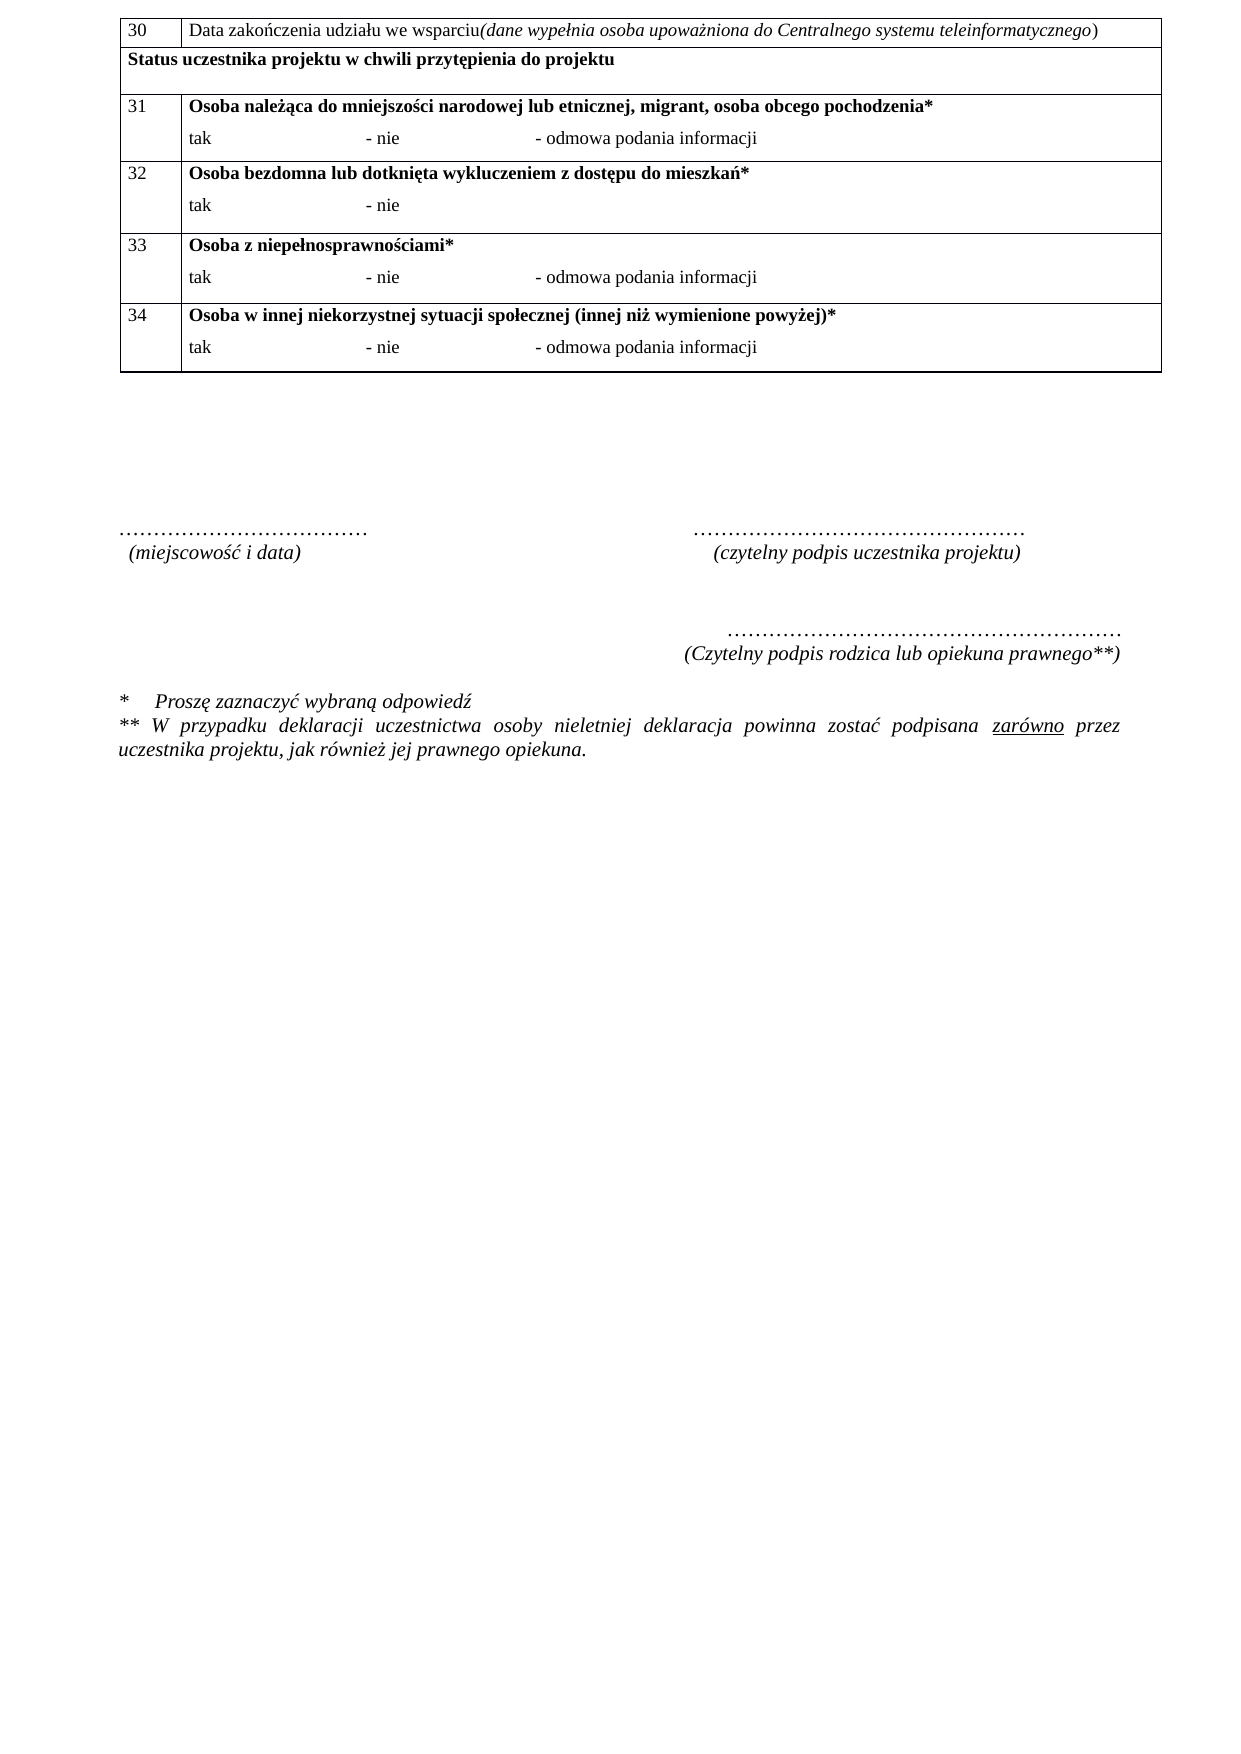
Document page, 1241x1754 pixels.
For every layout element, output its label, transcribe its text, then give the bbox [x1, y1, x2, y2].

table_cell Osoba bezdomna lub dotknięta wykluczeniem z dostępu do mieszkań* tak - nie [182, 162, 1161, 232]
table_cell 30 [121, 19, 181, 47]
table_cell 31 [121, 95, 181, 161]
text ………………………………………………… [118, 591, 1122, 641]
table_cell Osoba w innej niekorzystnej sytuacji społecznej (innej niż wymienione powyżej)* tak - nie - odmowa podania informacji [182, 304, 1161, 371]
text ** W przypadku deklaracji uczestnictwa osoby nieletniej deklaracja powinna zostać podpisana zarówno przez uczestnika projektu, jak również jej prawnego opiekuna. [118, 713, 1122, 761]
table_cell 34 [121, 304, 181, 371]
text * Proszę zaznaczyć wybraną odpowiedź [118, 689, 1122, 713]
table_cell 32 [121, 162, 181, 232]
table_cell Osoba należąca do mniejszości narodowej lub etnicznej, migrant, osoba obcego pochodzenia* tak - nie - odmowa podania informacji [182, 95, 1161, 161]
text ……………………………… ………………………………………… [118, 516, 1122, 540]
table_cell 33 [121, 234, 181, 303]
text (miejscowość i data) (czytelny podpis uczestnika projektu) [118, 540, 1122, 564]
table_cell Osoba z niepełnosprawnościami* tak - nie - odmowa podania informacji [182, 234, 1161, 303]
table_cell Status uczestnika projektu w chwili przytępienia do projektu [121, 48, 1161, 94]
text (Czytelny podpis rodzica lub opiekuna prawnego**) [118, 641, 1122, 665]
table_cell Data zakończenia udziału we wsparciu(dane wypełnia osoba upoważniona do Centralnego systemu teleinformatycznego) [182, 19, 1161, 47]
